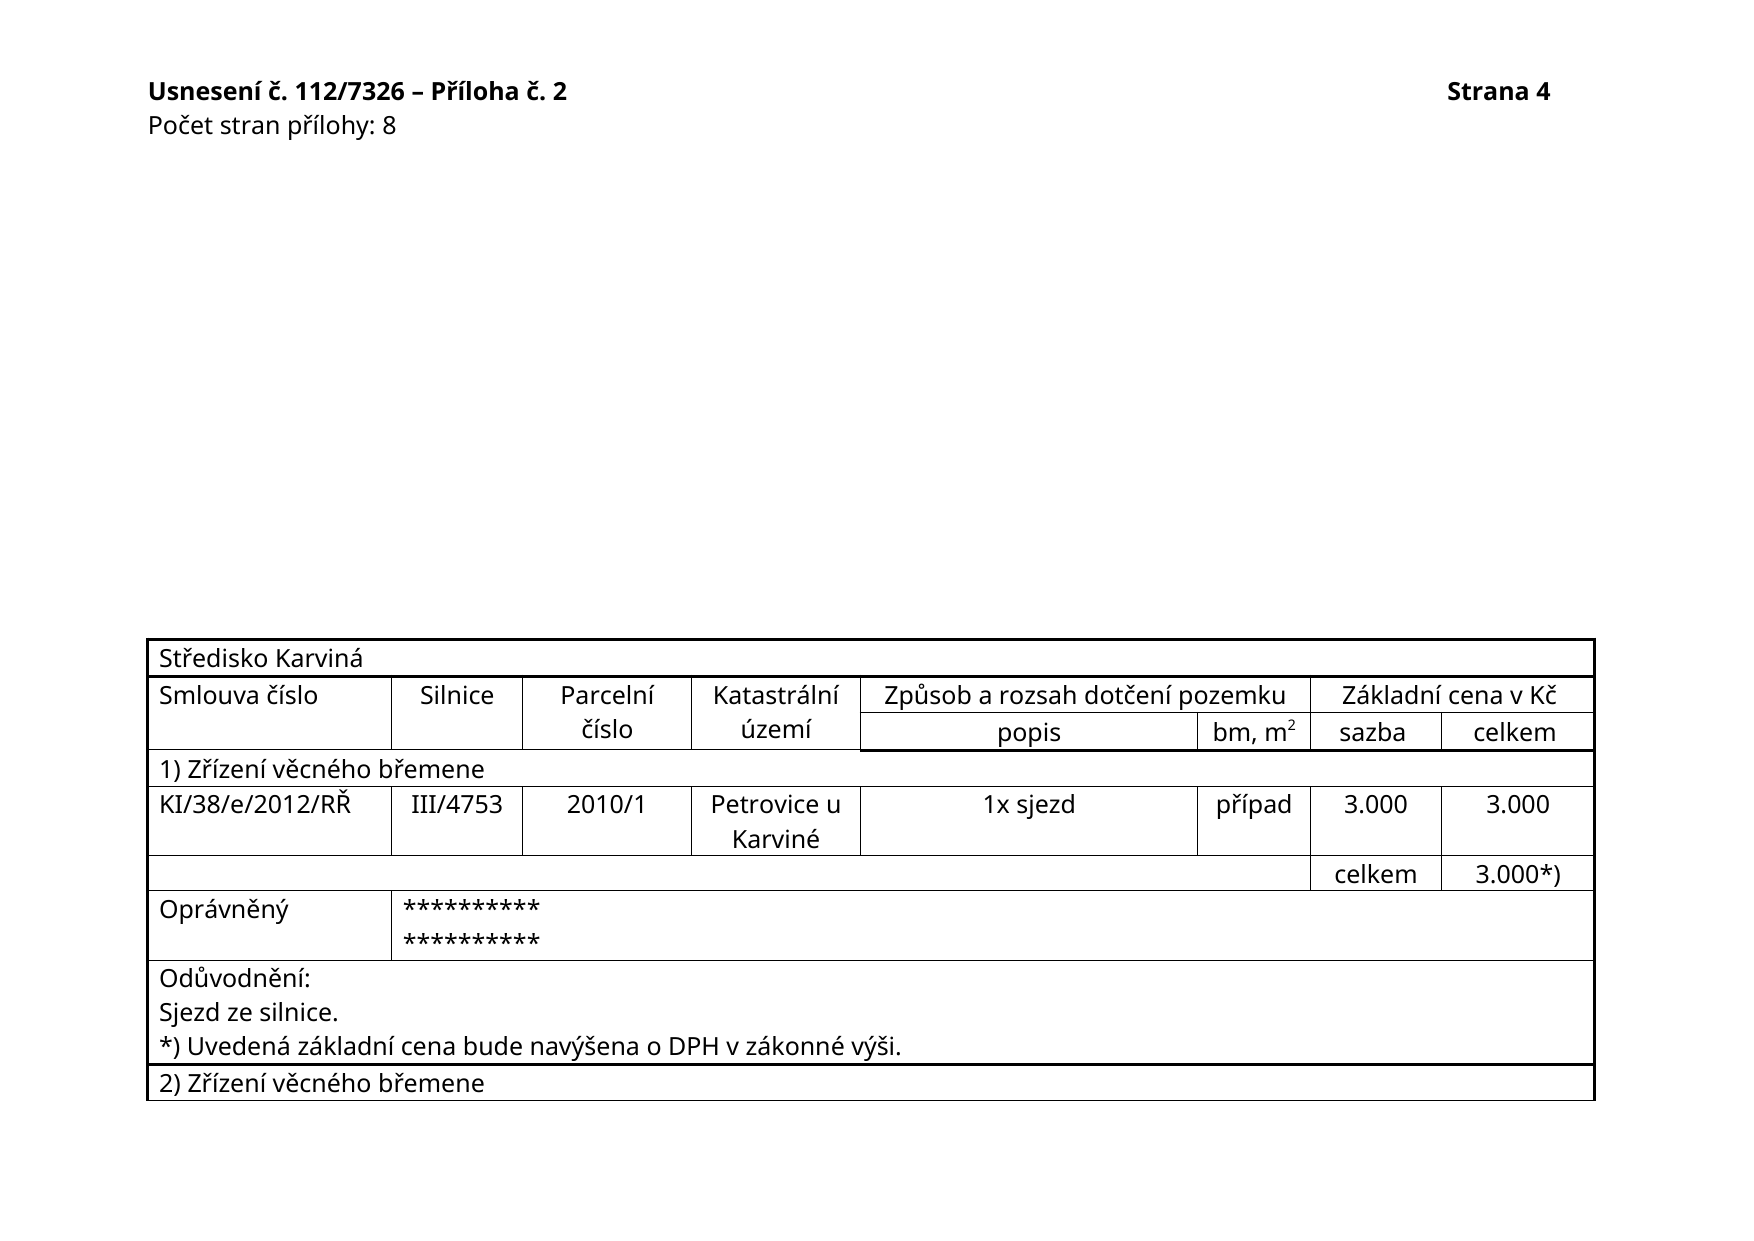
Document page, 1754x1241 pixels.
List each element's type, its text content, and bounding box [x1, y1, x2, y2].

table_cell 1) Zřízení věcného břemene [149, 750, 1593, 786]
table_cell Petrovice u Karviné [692, 787, 860, 855]
table_cell 3.000*) [1442, 856, 1593, 890]
table_cell celkem [1442, 713, 1593, 749]
table_cell 1x sjezd [861, 787, 1197, 855]
table_cell 3.000 [1442, 787, 1593, 855]
table_cell Základní cena v Kč [1311, 678, 1593, 712]
table_cell Způsob a rozsah dotčení pozemku [861, 678, 1310, 712]
table_cell Silnice [392, 678, 522, 749]
table_cell 2010/1 [523, 787, 691, 855]
table_cell III/4753 [392, 787, 522, 855]
table_cell 3.000 [1311, 787, 1441, 855]
table_cell Katastrální území [692, 678, 860, 749]
table_cell bm, m2 [1198, 713, 1310, 749]
table_cell případ [1198, 787, 1310, 855]
table_cell 2) Zřízení věcného břemene [149, 1066, 1593, 1100]
table_cell sazba [1311, 713, 1441, 749]
table_cell ********** ********** [392, 891, 1593, 959]
table_cell Oprávněný [149, 891, 391, 959]
table_cell celkem [1311, 856, 1441, 890]
table_cell KI/38/e/2012/RŘ [149, 787, 391, 855]
table_cell Odůvodnění: Sjezd ze silnice. *) Uvedená základní cena bude navýšena o DPH v zákonné výši. [149, 961, 1593, 1063]
table_cell Parcelní číslo [523, 678, 691, 749]
table_cell Smlouva číslo [149, 678, 391, 749]
table_cell popis [861, 713, 1197, 749]
table_header Středisko Karviná [149, 641, 1593, 674]
table_cell [149, 856, 1310, 890]
